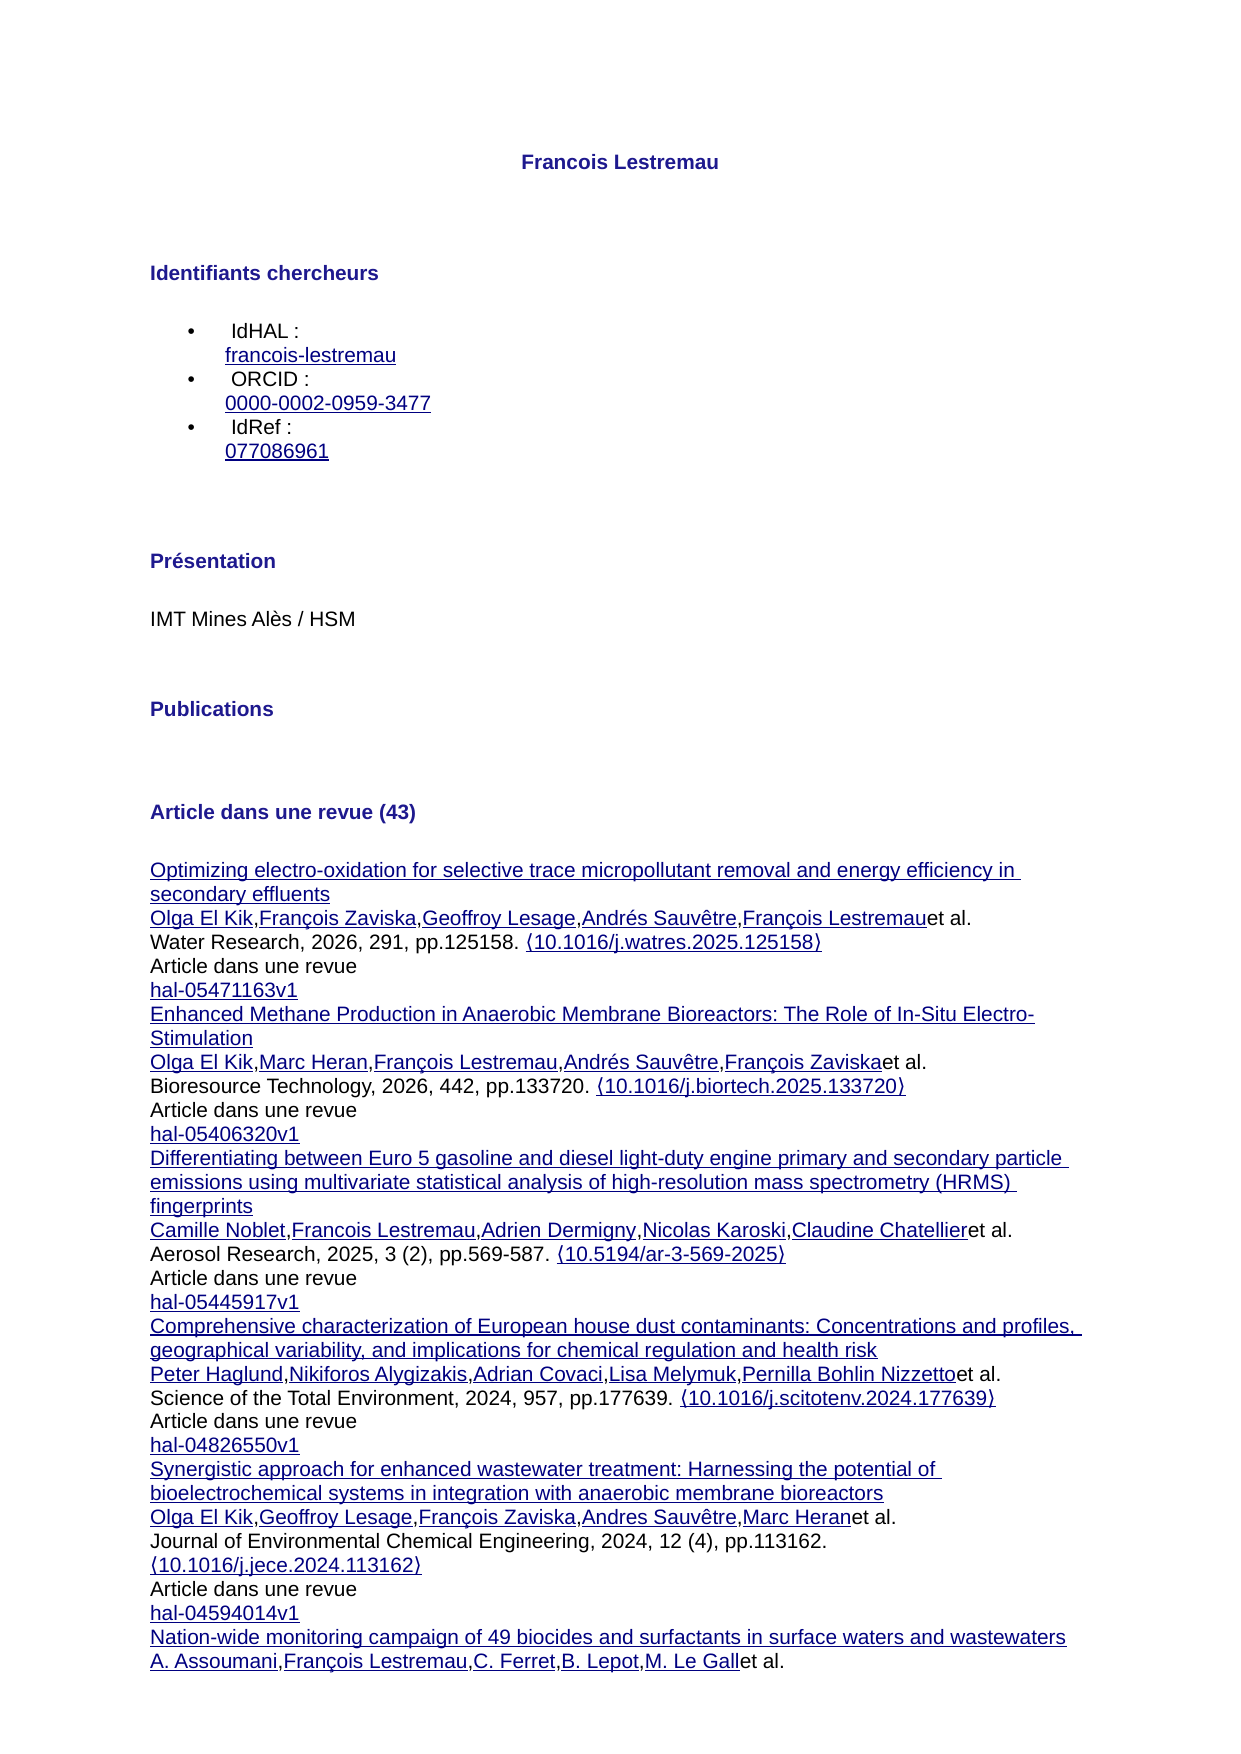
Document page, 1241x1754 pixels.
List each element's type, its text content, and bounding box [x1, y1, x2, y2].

subtitle Identifiants chercheurs [150, 260, 1090, 284]
list francois-lestremau [187, 343, 1090, 367]
table_cell Comprehensive characterization of European house dust contaminants: Concentrations and profiles, geographical variability, and implications for chemical regulation and health risk Peter Haglund,Nikiforos Alygizakis,Adrian Covaci,Lisa Melymuk,Pernilla Bohlin Nizzettoet al. Science of the Total Environment, 2024, 957, pp.177639. ⟨10.1016/j.scitotenv.2024.177639⟩ Article dans une revue hal-04826550v1 [150, 1314, 1090, 1457]
list ORCID : [187, 367, 1090, 391]
list IdRef : [187, 414, 1090, 438]
table_header Optimizing electro-oxidation for selective trace micropollutant removal and energy efficiency in secondary effluents Olga El Kik,François Zaviska,Geoffroy Lesage,Andrés Sauvêtre,François Lestremauet al. Water Research, 2026, 291, pp.125158. ⟨10.1016/j.watres.2025.125158⟩ Article dans une revue hal-05471163v1 [150, 858, 1090, 1002]
subtitle Article dans une revue (43) [150, 800, 1090, 824]
table_cell Differentiating between Euro 5 gasoline and diesel light-duty engine primary and secondary particle emissions using multivariate statistical analysis of high-resolution mass spectrometry (HRMS) fingerprints Camille Noblet,Francois Lestremau,Adrien Dermigny,Nicolas Karoski,Claudine Chatellieret al. Aerosol Research, 2025, 3 (2), pp.569-587. ⟨10.5194/ar-3-569-2025⟩ Article dans une revue hal-05445917v1 [150, 1146, 1090, 1313]
list 077086961 [187, 438, 1090, 462]
text IMT Mines Alès / HSM [150, 607, 1090, 631]
subtitle Publications [150, 697, 1090, 721]
table_cell Enhanced Methane Production in Anaerobic Membrane Bioreactors: The Role of In-Situ Electro-Stimulation Olga El Kik,Marc Heran,François Lestremau,Andrés Sauvêtre,François Zaviskaet al. Bioresource Technology, 2026, 442, pp.133720. ⟨10.1016/j.biortech.2025.133720⟩ Article dans une revue hal-05406320v1 [150, 1002, 1090, 1146]
table_cell Nation-wide monitoring campaign of 49 biocides and surfactants in surface waters and wastewaters A. Assoumani,François Lestremau,C. Ferret,B. Lepot,M. Le Gallet al. [150, 1625, 1090, 1673]
list IdHAL : [187, 319, 1090, 343]
subtitle Francois Lestremau [150, 150, 1090, 174]
subtitle Présentation [150, 549, 1090, 573]
list 0000-0002-0959-3477 [187, 391, 1090, 414]
table_cell Synergistic approach for enhanced wastewater treatment: Harnessing the potential of bioelectrochemical systems in integration with anaerobic membrane bioreactors Olga El Kik,Geoffroy Lesage,François Zaviska,Andres Sauvêtre,Marc Heranet al. Journal of Environmental Chemical Engineering, 2024, 12 (4), pp.113162. ⟨10.1016/j.jece.2024.113162⟩ Article dans une revue hal-04594014v1 [150, 1457, 1090, 1625]
